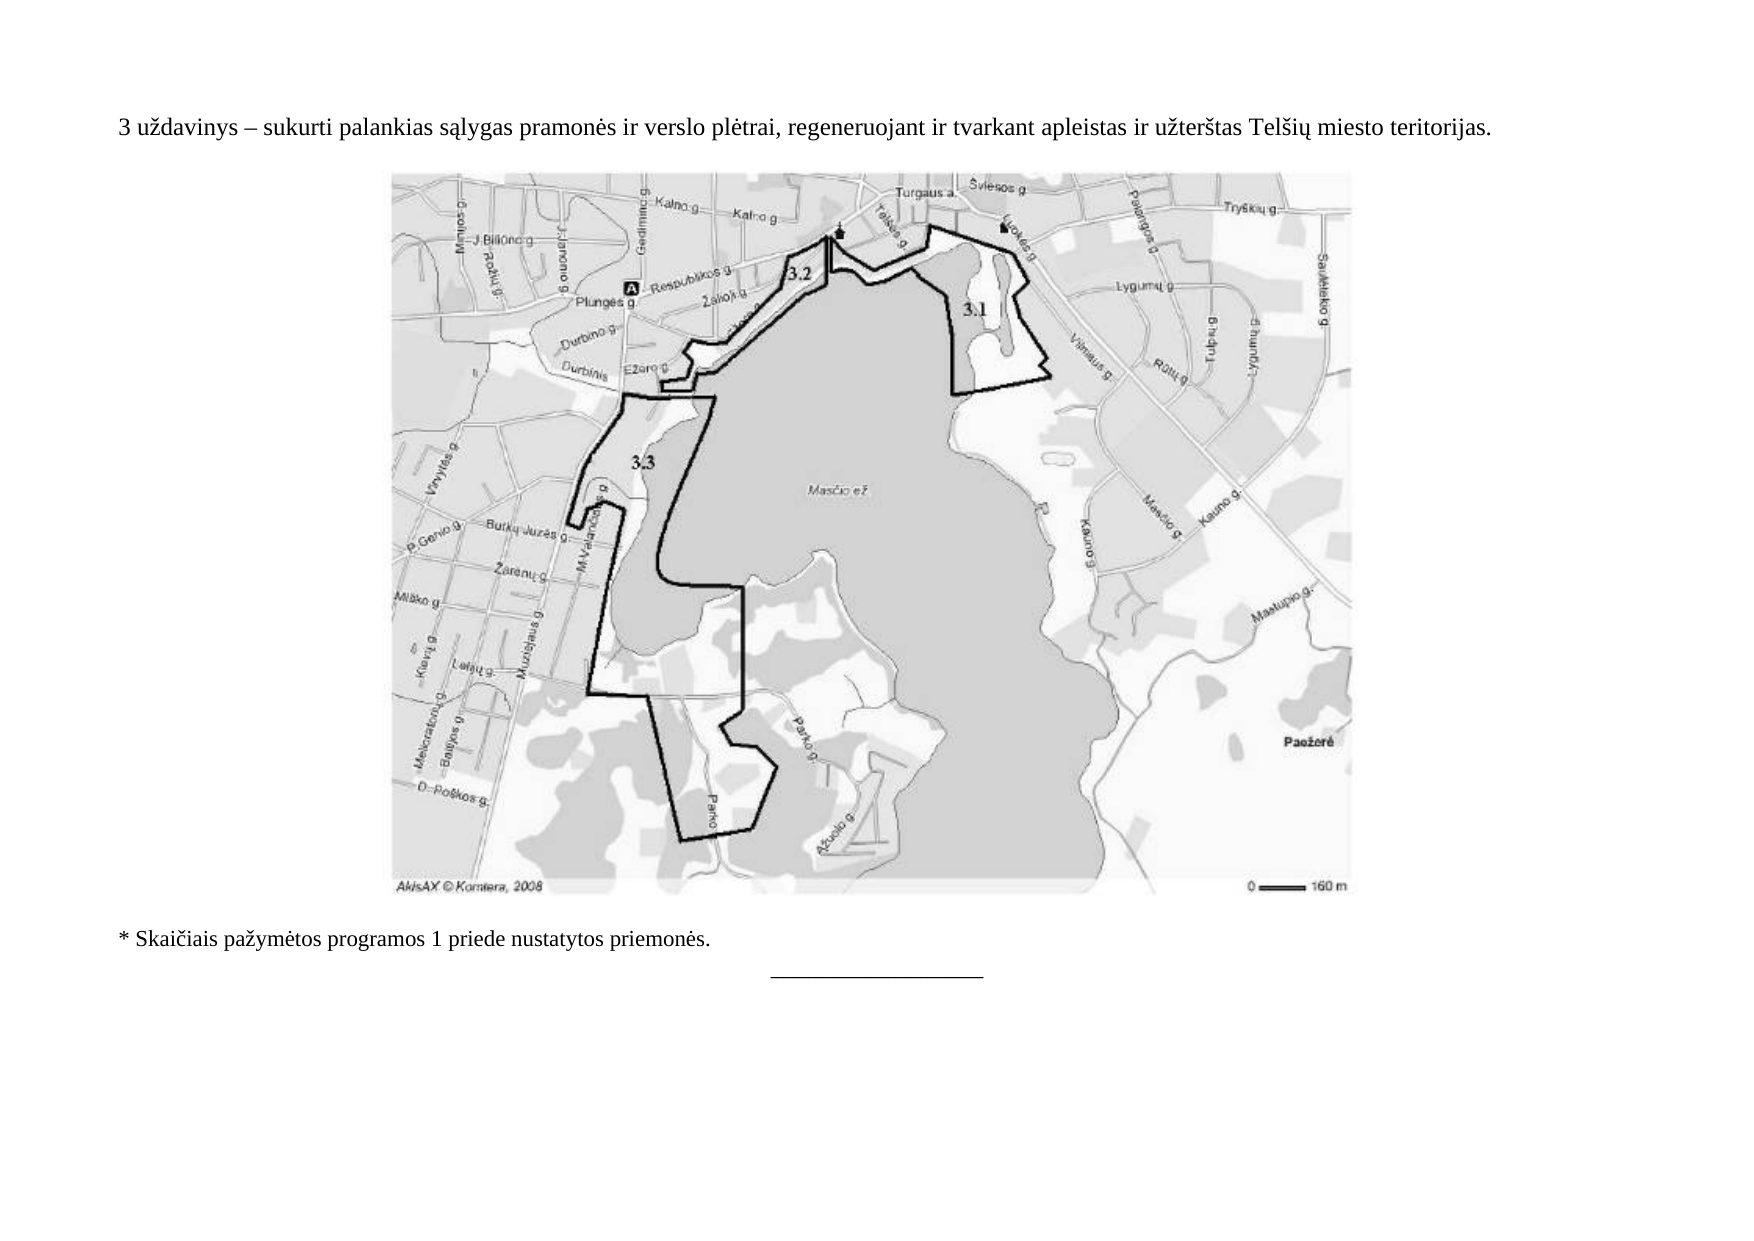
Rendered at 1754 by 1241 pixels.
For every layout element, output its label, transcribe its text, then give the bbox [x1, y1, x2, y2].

text _________________ [118, 952, 1635, 980]
text 3 uždavinys – sukurti palankias sąlygas pramonės ir verslo plėtrai, regeneruojant ir tvarkant apleistas ir užterštas Telšių miesto teritorijas. [118, 112, 1635, 141]
text * Skaičiais pažymėtos programos 1 priede nustatytos priemonės. [118, 925, 1635, 952]
